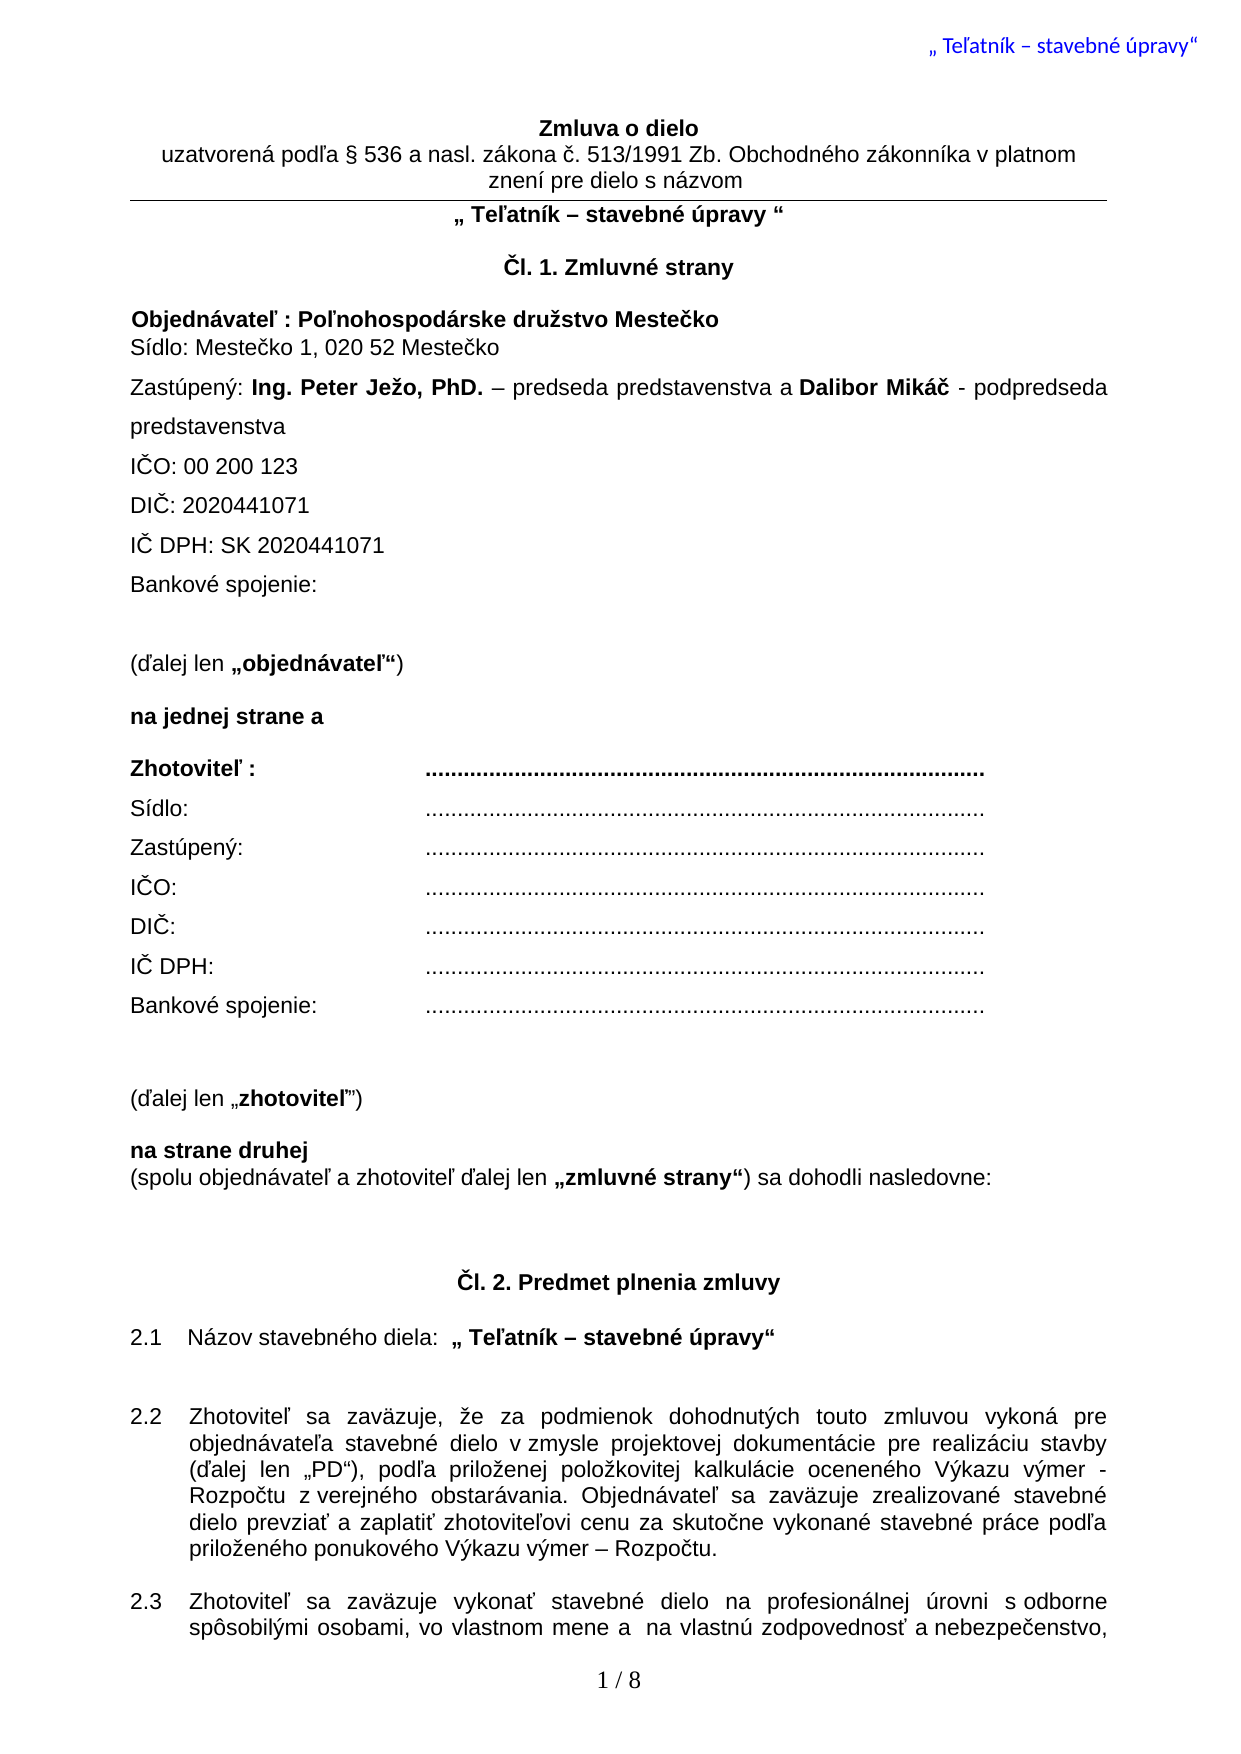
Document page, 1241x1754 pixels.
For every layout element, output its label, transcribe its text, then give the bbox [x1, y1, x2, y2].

text (ďalej len „zhotoviteľ”) [130, 1084, 1107, 1111]
text DIČ: ........................................................................................ [130, 913, 1107, 940]
text Čl. 2. Predmet plnenia zmluvy [130, 1269, 1107, 1295]
text uzatvorená podľa § 536 a nasl. zákona č. 513/1991 Zb. Obchodného zákonníka v platnom znení pre dielo s názvom [130, 141, 1107, 200]
text 2.3 Zhotoviteľ sa zaväzuje vykonať stavebné dielo na profesionálnej úrovni s odborne spôsobilými osobami, vo vlastnom mene a na vlastnú zodpovednosť a nebezpečenstvo, [130, 1588, 1107, 1640]
text Sídlo: ........................................................................................ [130, 795, 1107, 821]
text Čl. 1. Zmluvné strany [130, 253, 1107, 280]
text (spolu objednávateľ a zhotoviteľ ďalej len „zmluvné strany“) sa dohodli nasledovne: [130, 1163, 1107, 1190]
text IČ DPH: SK 2020441071 [130, 532, 1107, 558]
text Bankové spojenie: ........................................................................................ [130, 992, 1107, 1019]
text na strane druhej [130, 1137, 1107, 1163]
text Zmluva o dielo [130, 114, 1107, 141]
text 2.1 Názov stavebného diela: „ Teľatník – stavebné úpravy“ [130, 1322, 1107, 1350]
text 2.2 Zhotoviteľ sa zaväzuje, že za podmienok dohodnutých touto zmluvou vykoná pre objednávateľa stavebné dielo v zmysle projektovej dokumentácie pre realizáciu stavby (ďalej len „PD“), podľa priloženej položkovitej kalkulácie oceneného Výkazu výmer - Rozpočtu z verejného obstarávania. Objednávateľ sa zaväzuje zrealizované stavebné dielo prevziať a zaplatiť zhotoviteľovi cenu za skutočne vykonané stavebné práce podľa priloženého ponukového Výkazu výmer – Rozpočtu. [130, 1403, 1107, 1561]
text Zastúpený: ........................................................................................ [130, 834, 1107, 861]
text Zastúpený: Ing. Peter Ježo, PhD. – predseda predstavenstva a Dalibor Mikáč - podpredseda predstavenstva [130, 374, 1107, 439]
text Bankové spojenie: [130, 571, 1107, 597]
text DIČ: 2020441071 [130, 492, 1107, 518]
text (ďalej len „objednávateľ“) [130, 650, 1107, 676]
text IČO: 00 200 123 [130, 453, 1107, 479]
text Zhotoviteľ : ........................................................................................ [130, 755, 1107, 782]
text IČO: ........................................................................................ [130, 874, 1107, 900]
text IČ DPH: ........................................................................................ [130, 953, 1107, 979]
text na jednej strane a [130, 703, 1107, 729]
text Sídlo: Mestečko 1, 020 52 Mestečko [130, 334, 1107, 361]
text Objednávateľ : Poľnohospodárske družstvo Mestečko [131, 306, 1107, 333]
text „ Teľatník – stavebné úpravy “ [130, 201, 1107, 227]
